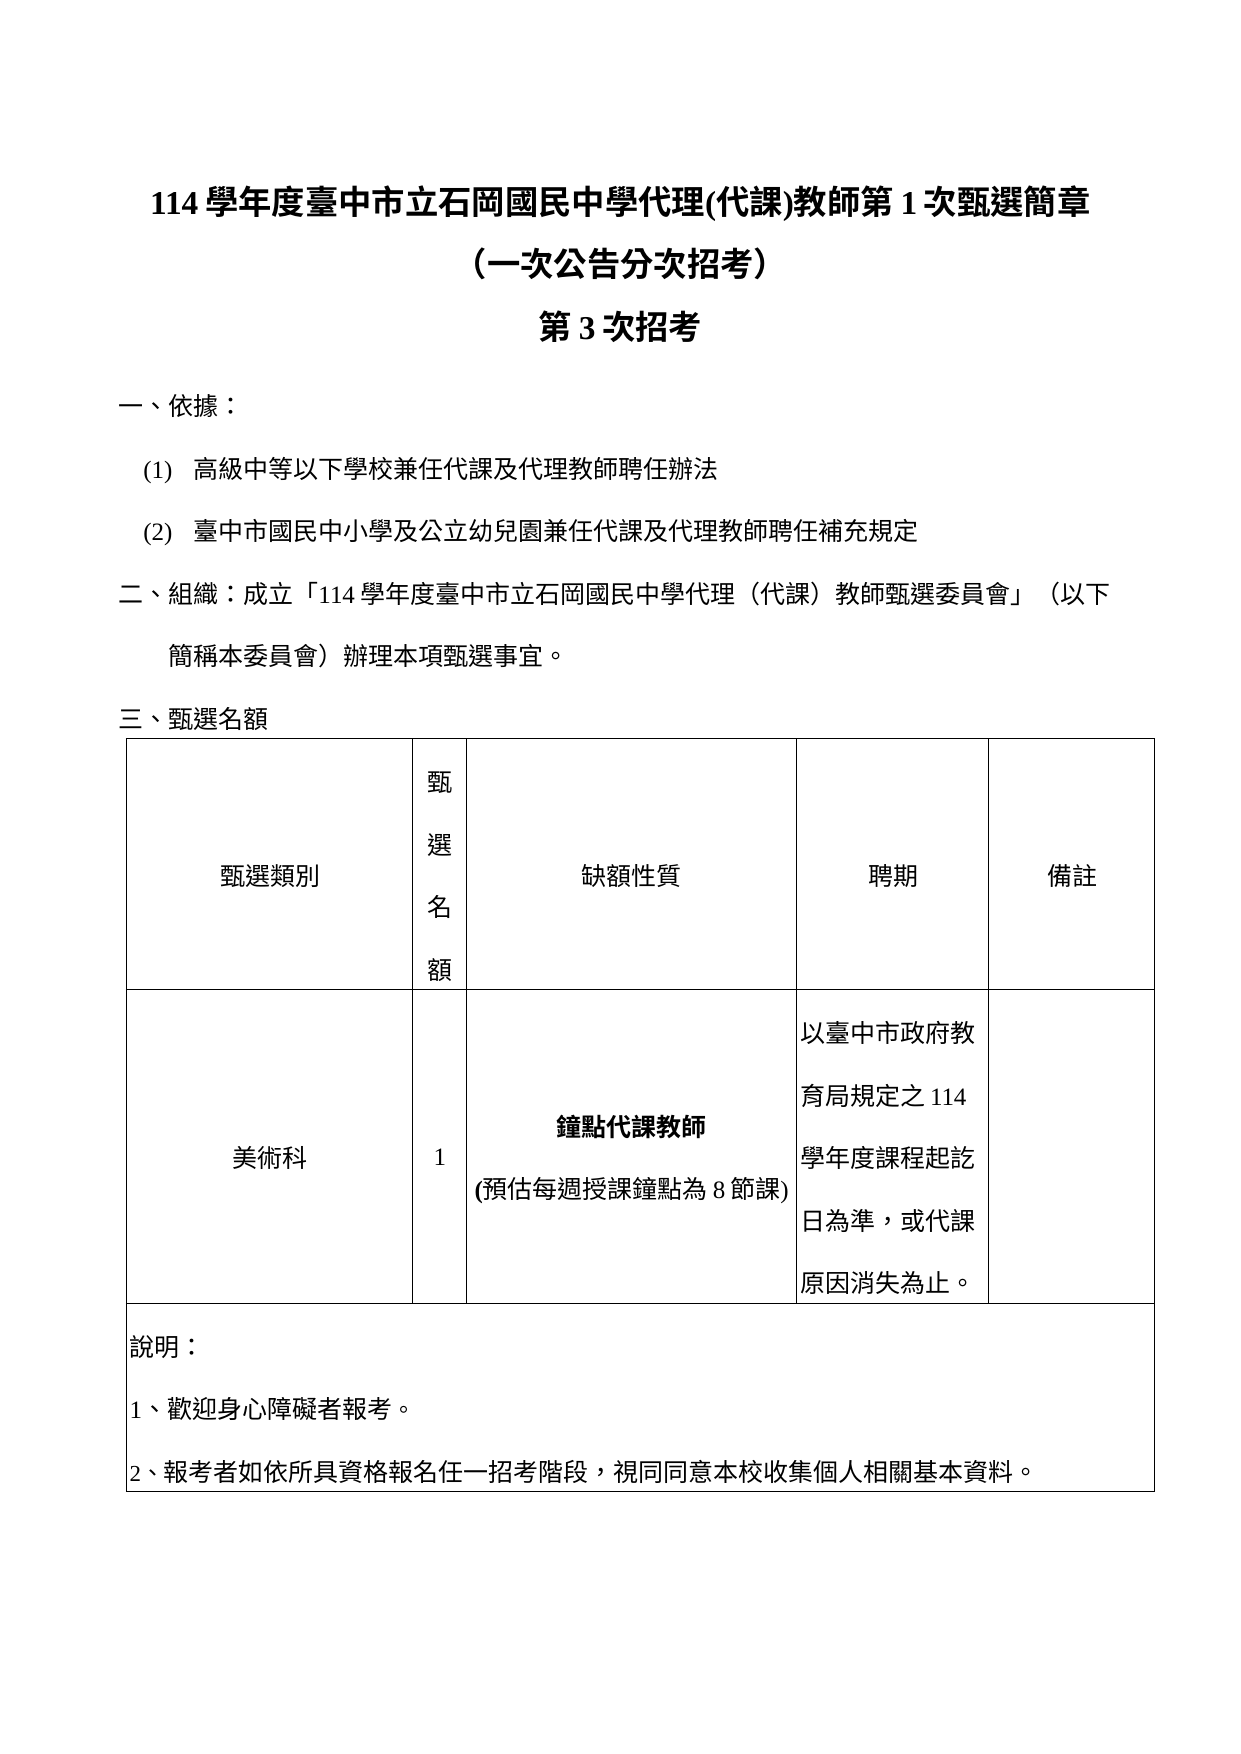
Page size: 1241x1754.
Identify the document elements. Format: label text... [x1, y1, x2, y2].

table_cell 說明： 1、歡迎身心障礙者報考。 2、報考者如依所具資格報名任一招考階段，視同同意本校收集個人相關基本資料。 [127, 1304, 1154, 1491]
text （一次公告分次招考） [118, 221, 1122, 283]
table_cell 以臺中市政府教育局規定之114學年度課程起訖日為準，或代課原因消失為止。 [797, 990, 988, 1303]
table_header 備註 [989, 739, 1154, 989]
list 臺中市國民中小學及公立幼兒園兼任代課及代理教師聘任補充規定 [143, 488, 1122, 551]
text 第3次招考 [118, 283, 1122, 346]
text 三、甄選名額 [118, 676, 1122, 738]
table_header 甄選類別 [127, 739, 412, 989]
text 114學年度臺中市立石岡國民中學代理(代課)教師第1次甄選簡章 [118, 158, 1122, 221]
table_cell 美術科 [127, 990, 412, 1303]
table_header 缺額性質 [467, 739, 796, 989]
table_cell [1155, 1303, 1240, 1491]
table_header [1155, 738, 1240, 989]
table_cell [989, 990, 1154, 1303]
table_cell 1 [413, 990, 466, 1303]
table_cell 鐘點代課教師 (預估每週授課鐘點為8節課) [467, 990, 796, 1303]
text 二、組織：成立「114學年度臺中市立石岡國民中學代理（代課）教師甄選委員會」（以下簡稱本委員會）辦理本項甄選事宜。 [118, 551, 1122, 676]
table_header 甄選名額 [413, 739, 466, 989]
table_header 聘期 [797, 739, 988, 989]
list 高級中等以下學校兼任代課及代理教師聘任辦法 [143, 426, 1122, 488]
text 一、依據： [118, 363, 1122, 426]
table_cell [1155, 989, 1240, 1303]
